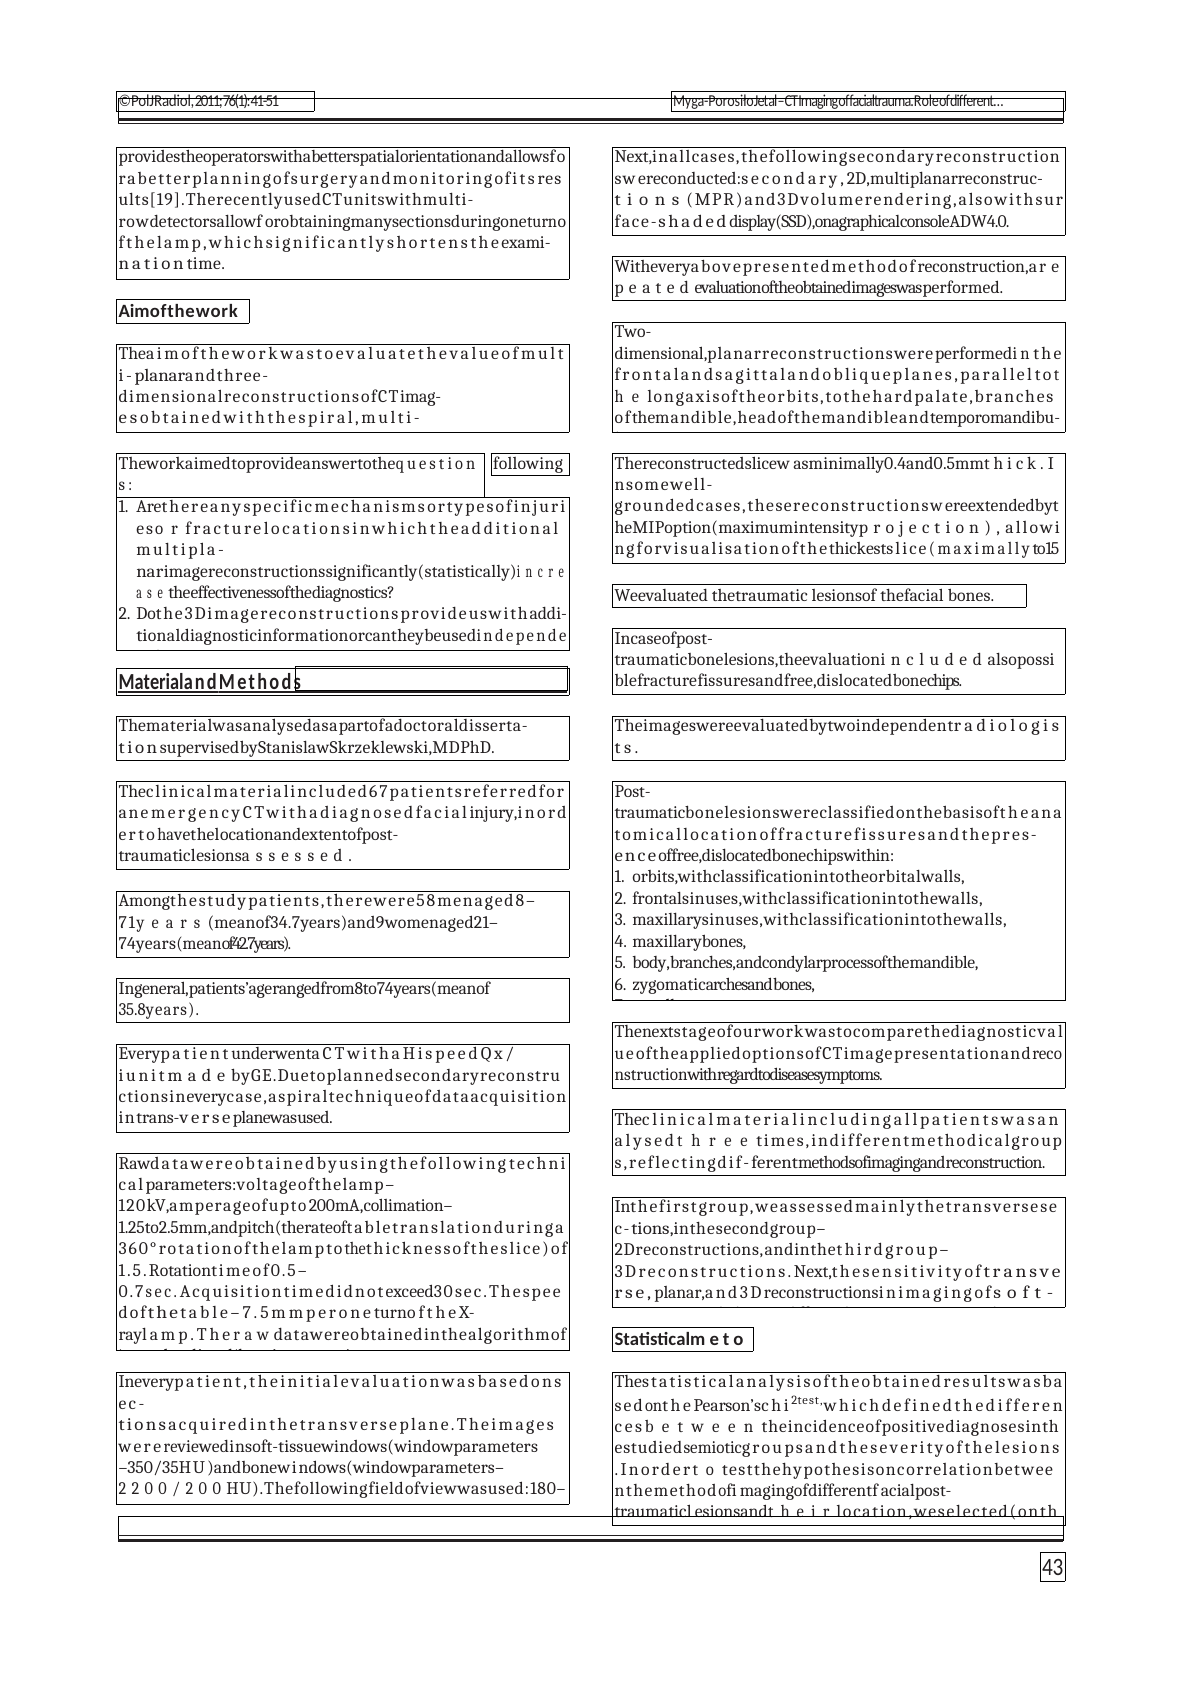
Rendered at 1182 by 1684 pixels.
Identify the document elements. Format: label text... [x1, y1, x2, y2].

list Arethereanyspecificmechanismsortypesofinjuriesorfracturelocationsinwhichtheadditionalmultipla-narimagereconstructionssignificantly(statistically)increasetheeffectivenessofthediagnostics? [118, 498, 567, 603]
text Aimofthework [118, 300, 249, 322]
text MaterialandMethods [296, 669, 567, 690]
text Incaseofpost-traumaticbonelesions,theevaluationincludedalsopossiblefracturefissuresandfree,dislocatedbonechips. [614, 629, 1063, 691]
text Theclinicalmaterialincluded67patientsreferredforanemergencyCTwithadiagnosedfacialinjury,inordertohavethelocationandextentofpost-traumaticlesionsassessed. [118, 782, 567, 866]
list body,branches,andcondylarprocessofthemandible, [614, 953, 1065, 973]
list orbits,withclassificationintotheorbitalwalls, [614, 867, 1065, 887]
text Amongthestudypatients,therewere58menaged8–71years(meanof34.7years)and9womenaged21–74years(meanof42.7years). [118, 892, 567, 954]
text MaterialandMethods [118, 669, 295, 691]
text Ingeneral,patients’agerangedfrom8to74years(meanof [118, 979, 569, 999]
text 43 [1042, 1553, 1065, 1581]
text Theimageswereevaluatedbytwoindependentradiologists. [614, 717, 1063, 757]
list zygomaticarchesandbones, [614, 974, 1065, 994]
text Thematerialwasanalysedasapartofadoctoraldisserta-tionsupervisedbyStanislawSkrzeklewski,MDPhD. [118, 717, 567, 757]
list nasalbones. [614, 996, 1065, 1000]
text Inthefirstgroup,weassessedmainlythetransversesec-tions,inthesecondgroup–2Dreconstructions,andinthethirdgroup–3Dreconstructions.Next,thesensitivityoftransverse,planar,and3Dreconstructionsinimagingofsoft-tissuepathologiesindifferentlocationswascompared. [614, 1198, 1063, 1307]
text ©PolJRadiol,2011;76(1):41-51 [119, 99, 314, 111]
text Witheveryabovepresentedmethodofreconstruction,arepeatedevaluationoftheobtainedimageswasperformed. [614, 257, 1063, 298]
text Next,inallcases,thefollowingsecondaryreconstructionswereconducted:secondary,2D,multiplanarreconstruc-tions(MPR)and3Dvolumerendering,alsowithsurface-shadeddisplay(SSD),onagraphicalconsoleADW4.0. [614, 148, 1063, 231]
text 35.8years). [118, 1000, 569, 1020]
text Post-traumaticbonelesionswereclassifiedonthebasisoftheanatomicallocationoffracturefissuresandthepres-enceoffree,dislocatedbonechipswithin: [614, 782, 1063, 866]
text Ineverypatient,theinitialevaluationwasbasedonsec-tionsacquiredinthetransverseplane.Theimageswerereviewedinsoft-tissuewindows(windowparameters [118, 1373, 567, 1456]
text Rawdatawereobtainedbyusingthefollowingtechnicalparameters:voltageofthelamp–120kV,amperageofupto200mA,collimation–1.25to2.5mm,andpitch(therateoftabletranslationduringa360°rotationofthelamptothethicknessoftheslice)of1.5.Rotationtimeof0.5–0.7sec.Acquisitiontimedidnotexceed30sec.Thespeedofthetable–7.5mmperoneturnoftheX-raylamp.Therawdatawereobtainedinthealgorithmof‘standard’and‘bone’reconstruction. [118, 1154, 567, 1350]
list Dothe3Dimagereconstructionsprovideuswithaddi-tionaldiagnosticinformationorcantheybeusedindependently? [118, 604, 567, 650]
text ThenextstageofourworkwastocomparethediagnosticvalueoftheappliedoptionsofCTimagepresentationandreconstructionwithregardtodiseasesymptoms. [614, 1023, 1063, 1085]
text following [493, 454, 569, 474]
list frontalsinuses,withclassificationintothewalls, [614, 888, 1065, 909]
text ©PolJRadiol,2011;76(1):41-51 [118, 92, 314, 98]
text Statisticalmetod [614, 1328, 753, 1351]
text Theclinicalmaterialincludingallpatientswasanalysedthreetimes,indifferentmethodicalgroups,reflectingdif-ferentmethodsofimagingandreconstruction. [614, 1110, 1063, 1173]
text Theworkaimedtoprovideanswertothequestions: [118, 454, 482, 495]
text Weevaluated thetraumatic lesionsof thefacial bones. [614, 585, 1026, 605]
list maxillarybones, [614, 931, 1065, 952]
text EverypatientunderwentaCTwithaHispeedQx/iunitmadebyGE.Duetoplannedsecondaryreconstructionsineverycase,aspiraltechniqueofdataacquisitionintrans-verseplanewasused. [118, 1045, 567, 1128]
text Thereconstructedslicewasminimally0.4and0.5mmthick.Insomewell-groundedcases,thesereconstructionswereextendedbytheMIPoption(maximumintensityprojection),allowingforvisualisationofthethickestslice(maximallyto15mm). [614, 454, 1063, 563]
text providestheoperatorswithabetterspatialorientationandallowsforabetterplanningofsurgeryandmonitoringofitsresults[19].TherecentlyusedCTunitswithmulti-rowdetectorsallowforobtainingmanysectionsduringoneturnofthelamp,whichsignificantlyshortenstheexami-nationtime. [118, 148, 567, 274]
text Two-dimensional,planarreconstructionswereperformedinthefrontalandsagittalandobliqueplanes,paralleltothelongaxisoftheorbits,tothehardpalate,branchesofthemandible,headofthemandibleandtemporomandibu-larjoint. [614, 323, 1063, 432]
text –350/35HU)andbonewindows(windowparameters–2200/200HU).Thefollowingfieldofviewwasused:180–250mm. [118, 1457, 567, 1504]
text Theaimoftheworkwastoevaluatethevalueofmulti-planarandthree-dimensionalreconstructionsofCTimag-esobtainedwiththespiral,multi-rowtechniqueofdataacquisition inpatients withfacial boneinjuries. [118, 345, 567, 432]
text ThestatisticalanalysisoftheobtainedresultswasbasedonthePearson’schi2test,whichdefinedthedifferencesbetweentheincidenceofpositivediagnosesinthestudiedsemioticgroupsandtheseverityofthelesions.Inordertotestthehypothesisoncorrelationbetweenthemethodofimagingofdifferentfacialpost-traumaticlesionsandtheirlocation,weselected(onthebasisoftheanalysisof [614, 1373, 1063, 1516]
text Myga-PorosiłoJetal–CTImagingoffacialtrauma.Roleofdifferent… [673, 92, 1065, 111]
list maxillarysinuses,withclassificationintothewalls, [614, 910, 1065, 930]
